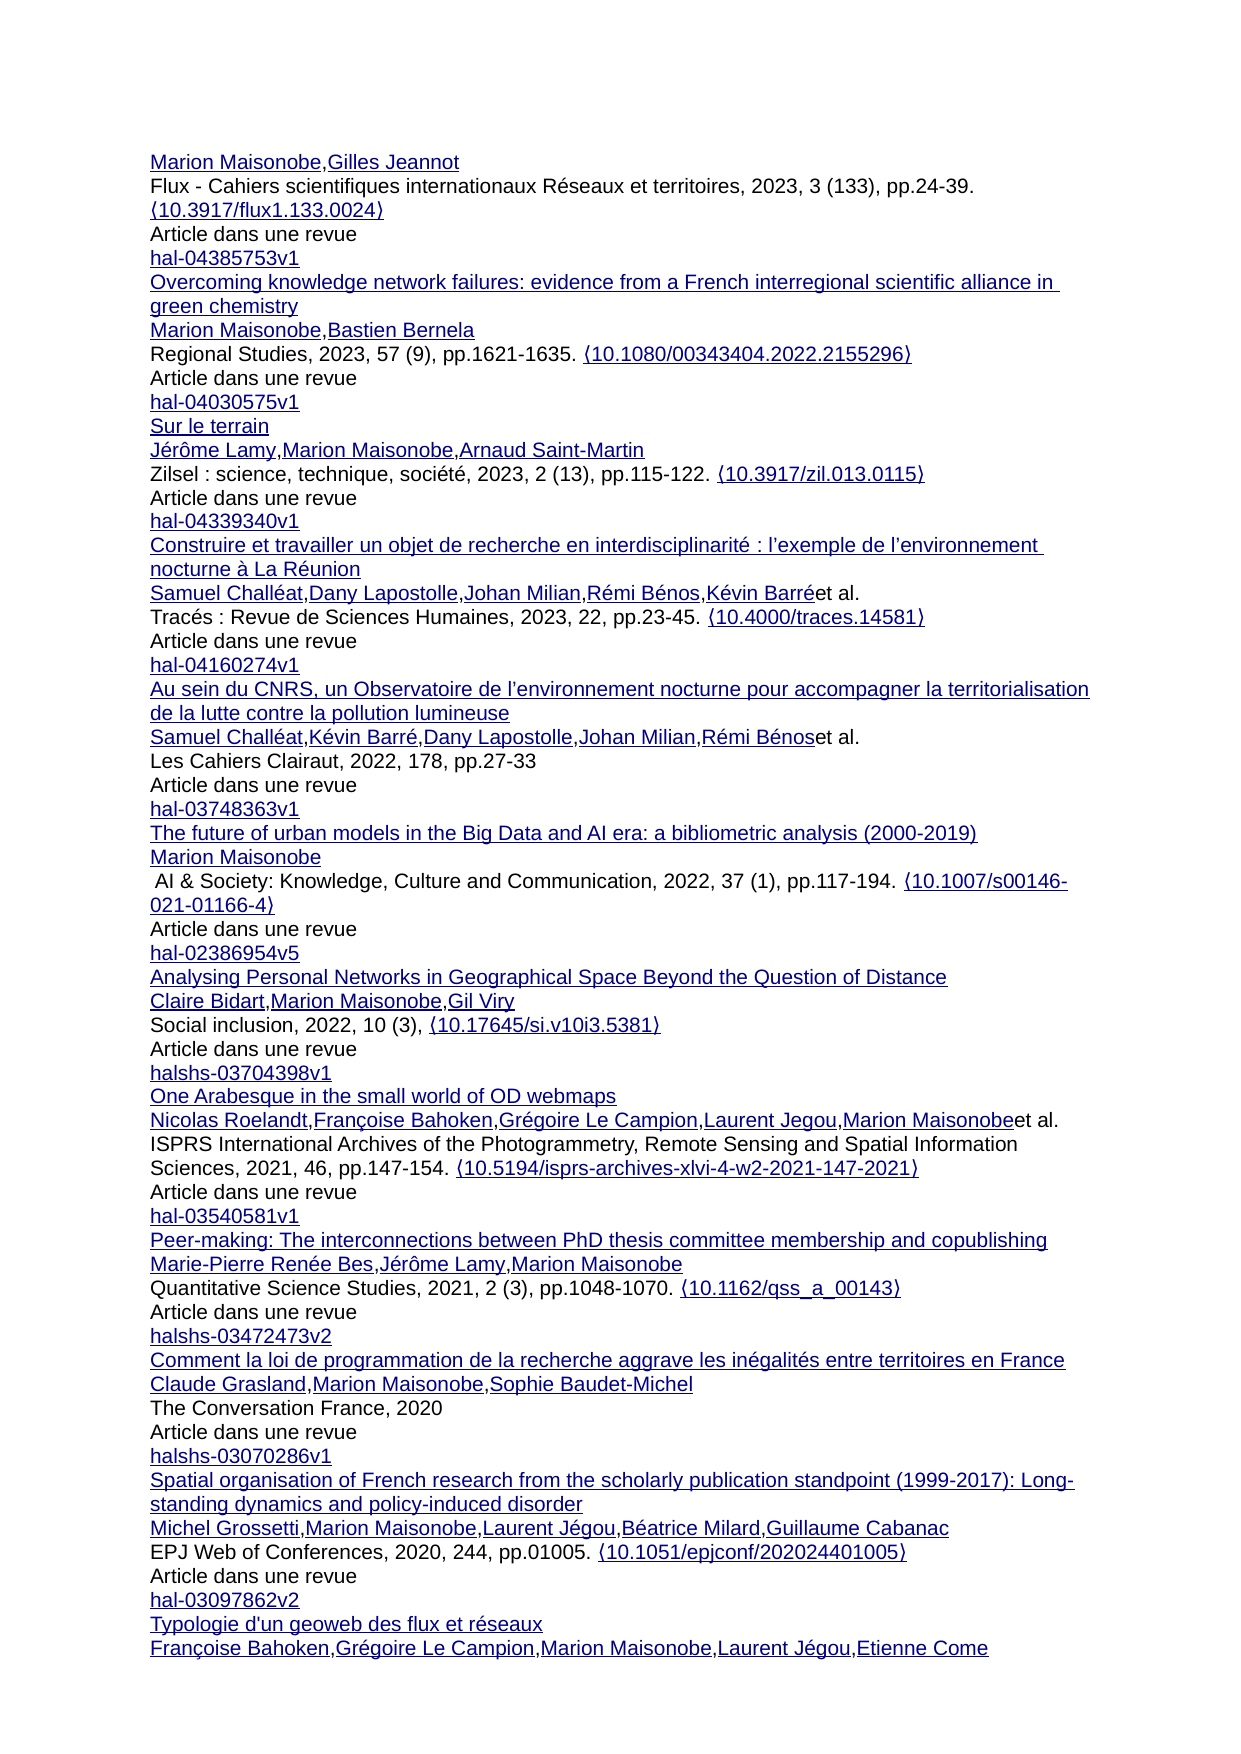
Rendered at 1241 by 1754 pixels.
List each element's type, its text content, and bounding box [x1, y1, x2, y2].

table_cell Marion Maisonobe,Gilles Jeannot Flux - Cahiers scientifiques internationaux Réseaux et territoires, 2023, 3 (133), pp.24-39. ⟨10.3917/flux1.133.0024⟩ Article dans une revue hal-04385753v1 [150, 150, 1090, 270]
table_cell de la lutte contre la pollution lumineuse Samuel Challéat,Kévin Barré,Dany Lapostolle,Johan Milian,Rémi Bénoset al. Les Cahiers Clairaut, 2022, 178, pp.27-33 Article dans une revue hal-03748363v1 [150, 699, 1090, 821]
table_cell Analysing Personal Networks in Geographical Space Beyond the Question of Distance Claire Bidart,Marion Maisonobe,Gil Viry Social inclusion, 2022, 10 (3), ⟨10.17645/si.v10i3.5381⟩ Article dans une revue halshs-03704398v1 [150, 965, 1090, 1084]
table_cell Spatial organisation of French research from the scholarly publication standpoint (1999-2017): Long-standing dynamics and policy-induced disorder Michel Grossetti,Marion Maisonobe,Laurent Jégou,Béatrice Milard,Guillaume Cabanac EPJ Web of Conferences, 2020, 244, pp.01005. ⟨10.1051/epjconf/202024401005⟩ Article dans une revue hal-03097862v2 [150, 1468, 1090, 1611]
table_cell The future of urban models in the Big Data and AI era: a bibliometric analysis (2000-2019) Marion Maisonobe AI & Society: Knowledge, Culture and Communication, 2022, 37 (1), pp.117-194. ⟨10.1007/s00146-021-01166-4⟩ Article dans une revue hal-02386954v5 [150, 821, 1090, 964]
table_cell Construire et travailler un objet de recherche en interdisciplinarité : l’exemple de l’environnement nocturne à La Réunion Samuel Challéat,Dany Lapostolle,Johan Milian,Rémi Bénos,Kévin Barréet al. Tracés : Revue de Sciences Humaines, 2023, 22, pp.23-45. ⟨10.4000/traces.14581⟩ Article dans une revue hal-04160274v1 [150, 533, 1090, 677]
table_cell Sur le terrain Jérôme Lamy,Marion Maisonobe,Arnaud Saint-Martin Zilsel : science, technique, société, 2023, 2 (13), pp.115-122. ⟨10.3917/zil.013.0115⟩ Article dans une revue hal-04339340v1 [150, 414, 1090, 533]
table_cell Peer-making: The interconnections between PhD thesis committee membership and copublishing Marie-Pierre Renée Bes,Jérôme Lamy,Marion Maisonobe Quantitative Science Studies, 2021, 2 (3), pp.1048-1070. ⟨10.1162/qss_a_00143⟩ Article dans une revue halshs-03472473v2 [150, 1228, 1090, 1348]
table_cell Au sein du CNRS, un Observatoire de l’environnement nocturne pour accompagner la territorialisation [150, 677, 1090, 698]
table_cell Overcoming knowledge network failures: evidence from a French interregional scientific alliance in green chemistry Marion Maisonobe,Bastien Bernela Regional Studies, 2023, 57 (9), pp.1621-1635. ⟨10.1080/00343404.2022.2155296⟩ Article dans une revue hal-04030575v1 [150, 270, 1090, 413]
table_cell Typologie d'un geoweb des flux et réseaux Françoise Bahoken,Grégoire Le Campion,Marion Maisonobe,Laurent Jégou,Etienne Come [150, 1611, 1090, 1659]
table_cell One Arabesque in the small world of OD webmaps Nicolas Roelandt,Françoise Bahoken,Grégoire Le Campion,Laurent Jegou,Marion Maisonobeet al. ISPRS International Archives of the Photogrammetry, Remote Sensing and Spatial Information Sciences, 2021, 46, pp.147-154. ⟨10.5194/isprs-archives-xlvi-4-w2-2021-147-2021⟩ Article dans une revue hal-03540581v1 [150, 1084, 1090, 1228]
table_cell Comment la loi de programmation de la recherche aggrave les inégalités entre territoires en France Claude Grasland,Marion Maisonobe,Sophie Baudet-Michel The Conversation France, 2020 Article dans une revue halshs-03070286v1 [150, 1348, 1090, 1468]
